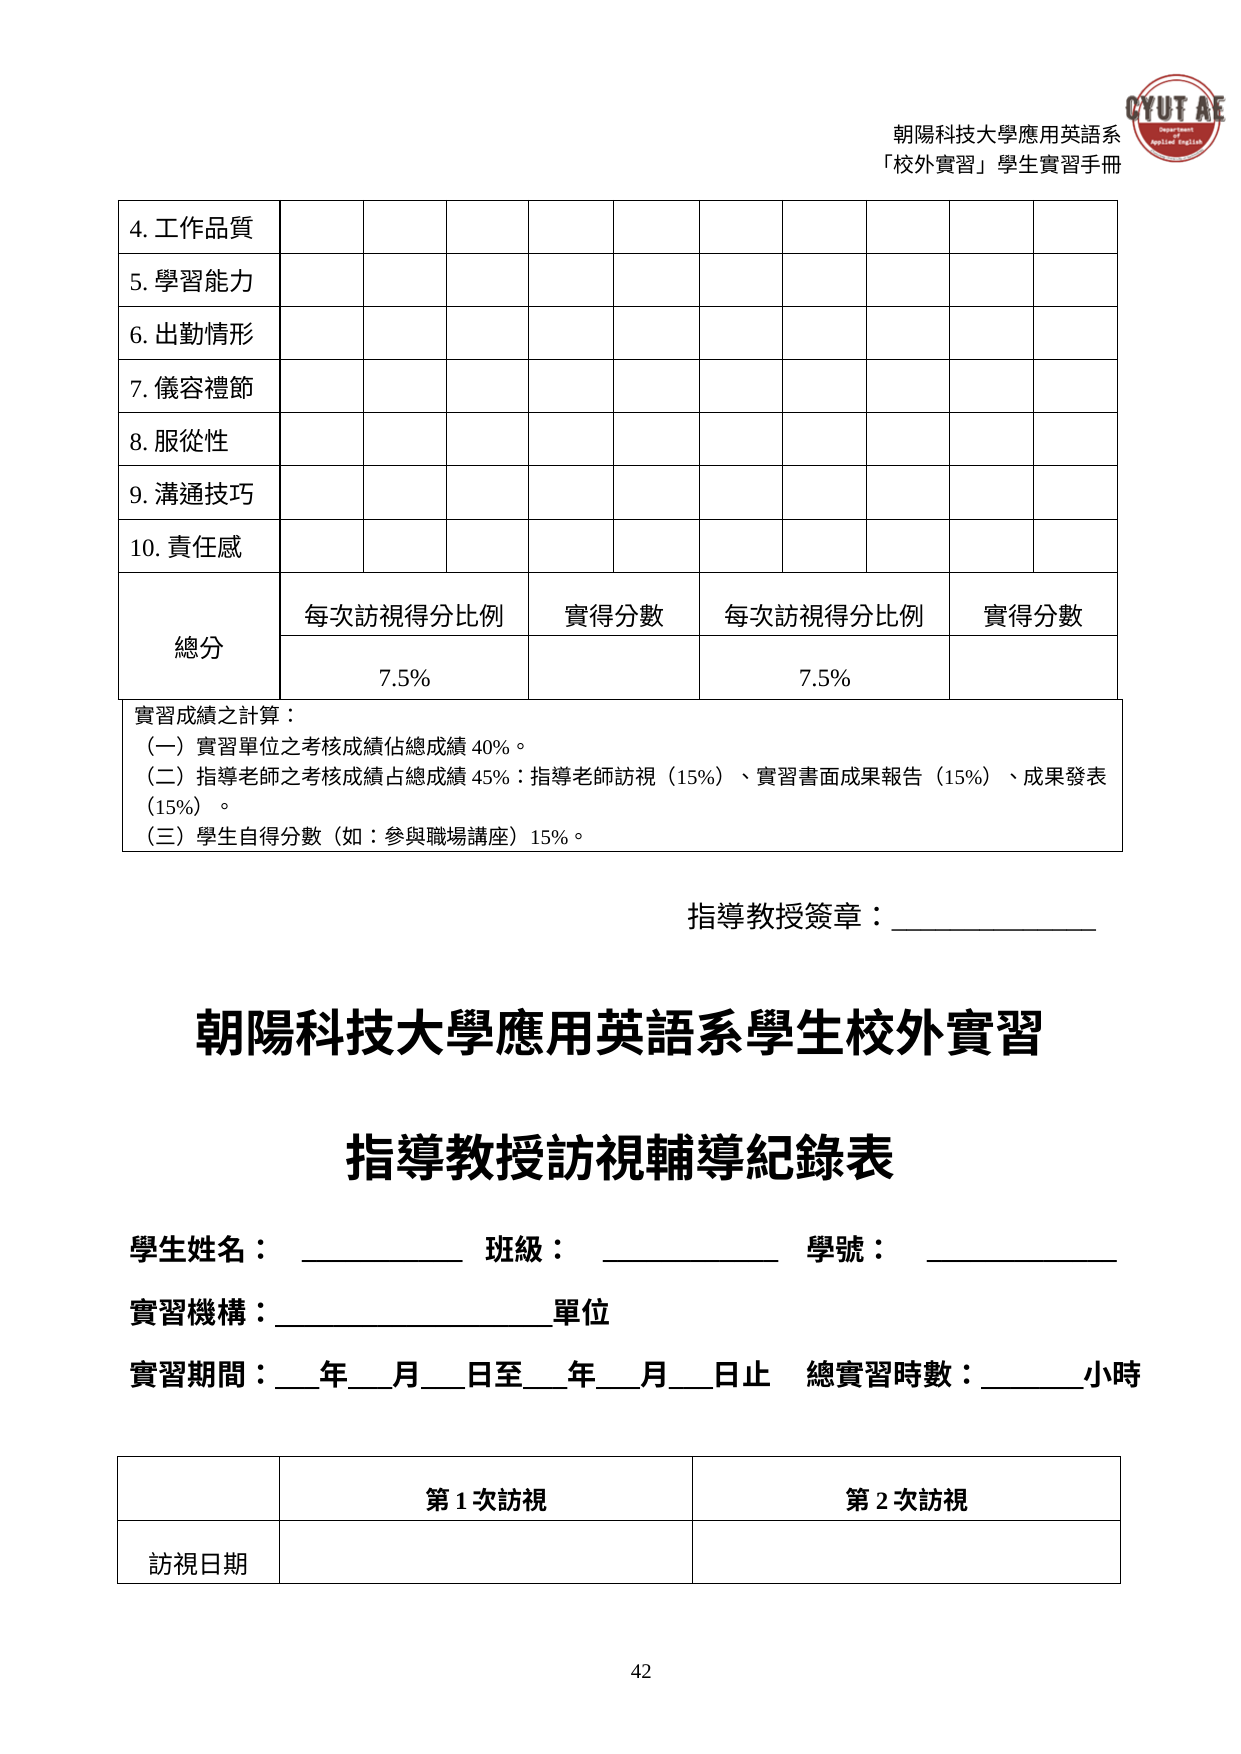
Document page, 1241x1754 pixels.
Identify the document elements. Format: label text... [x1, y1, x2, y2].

table_cell [867, 466, 949, 518]
table_cell [1034, 413, 1117, 465]
table_header 第2次訪視 [693, 1457, 1120, 1520]
table_header 學生姓名： [118, 1206, 291, 1269]
table_header 班級： [474, 1206, 586, 1269]
table_cell [281, 201, 363, 253]
table_cell [783, 466, 866, 518]
table_cell [693, 1521, 1120, 1583]
table_cell [1034, 307, 1117, 359]
table_cell [867, 307, 949, 359]
table_cell [529, 520, 613, 572]
table_cell [529, 413, 613, 465]
table_cell [281, 466, 363, 518]
table_cell 實習機構：___________________單位 [118, 1269, 1181, 1331]
table_cell [529, 360, 613, 412]
table_cell [614, 466, 699, 518]
table_cell [950, 636, 1117, 699]
table_cell 5. 學習能力 [119, 254, 279, 306]
table_header 學號： [795, 1206, 916, 1269]
table_cell [783, 254, 866, 306]
table_cell 指導教授簽章：______________ [676, 852, 1122, 956]
table_cell [950, 413, 1033, 465]
table_cell [783, 307, 866, 359]
table_cell [1118, 200, 1122, 253]
table_cell [364, 254, 446, 306]
table_cell 9. 溝通技巧 [119, 466, 279, 518]
table_cell [614, 254, 699, 306]
table_cell [447, 520, 528, 572]
table_cell [281, 413, 363, 465]
table_cell [1034, 520, 1117, 572]
table_cell [281, 520, 363, 572]
table_cell [700, 360, 782, 412]
table_cell [1034, 466, 1117, 518]
table_cell [867, 360, 949, 412]
table_cell [783, 360, 866, 412]
table_cell [1034, 360, 1117, 412]
table_cell [867, 520, 949, 572]
table_cell [700, 201, 782, 253]
table_cell [950, 254, 1033, 306]
table_cell [867, 201, 949, 253]
table_cell [1118, 306, 1122, 359]
table_cell [1118, 253, 1122, 306]
table_cell [1118, 635, 1122, 699]
table_cell 實習成績之計算： （一）實習單位之考核成績佔總成績40%。 （二）指導老師之考核成績占總成績45%：指導老師訪視（15%）、實習書面成果報告（15%）、成果發表（15%）。 （三）學生自得分數（如：參與職場講座）15%。 [123, 700, 1122, 851]
table_cell [700, 413, 782, 465]
table_cell [1118, 572, 1122, 635]
table_cell 實得分數 [950, 573, 1117, 635]
table_cell [447, 360, 528, 412]
table_cell [447, 413, 528, 465]
table_cell [950, 520, 1033, 572]
table_cell [867, 254, 949, 306]
table_cell [447, 201, 528, 253]
table_cell [364, 520, 446, 572]
table_cell 8. 服從性 [119, 413, 279, 465]
table_cell [783, 520, 866, 572]
table_cell [950, 307, 1033, 359]
table_cell 實習期間：___年___月___日至___年___月___日止 [118, 1331, 795, 1394]
table_cell [529, 636, 699, 699]
table_cell [700, 466, 782, 518]
table_cell [614, 520, 699, 572]
table_cell [364, 466, 446, 518]
table_cell 每次訪視得分比例 [700, 573, 949, 635]
table_cell [1034, 254, 1117, 306]
table_cell 7.5% [700, 636, 949, 699]
table_cell [364, 360, 446, 412]
table_cell [281, 254, 363, 306]
table_cell [529, 307, 613, 359]
table_cell 訪視日期 [118, 1521, 279, 1583]
table_cell [447, 307, 528, 359]
table_cell [1118, 412, 1122, 465]
table_cell [1118, 465, 1122, 518]
table_cell [529, 466, 613, 518]
table_header ___________ [291, 1206, 473, 1269]
table_cell [700, 307, 782, 359]
table_cell 總分 [119, 573, 279, 699]
table_cell [529, 254, 613, 306]
table_cell [783, 413, 866, 465]
table_cell 10. 責任感 [119, 520, 279, 572]
table_cell [700, 254, 782, 306]
table_cell [950, 466, 1033, 518]
table_cell [950, 201, 1033, 253]
table_cell [1118, 519, 1122, 572]
table_cell [118, 851, 123, 956]
table_cell [614, 413, 699, 465]
table_cell [867, 413, 949, 465]
table_cell [364, 201, 446, 253]
table_cell [614, 201, 699, 253]
table_cell 實得分數 [529, 573, 699, 635]
table_cell 每次訪視得分比例 [281, 573, 528, 635]
table_header 第1次訪視 [280, 1457, 692, 1520]
table_cell [118, 700, 122, 851]
table_cell [364, 413, 446, 465]
table_cell [447, 466, 528, 518]
table_cell [1034, 201, 1117, 253]
table_cell [447, 254, 528, 306]
table_cell [614, 307, 699, 359]
table_cell [783, 201, 866, 253]
text 朝陽科技大學應用英語系學生校外實習 指導教授訪視輔導紀錄表 [118, 956, 1122, 1206]
table_cell [529, 201, 613, 253]
table_header _____________ [916, 1206, 1181, 1269]
table_cell 4. 工作品質 [119, 201, 279, 253]
table_cell [281, 307, 363, 359]
table_header [118, 1457, 279, 1520]
table_cell [614, 360, 699, 412]
table_cell [700, 520, 782, 572]
table_cell 總實習時數：_______小時 [795, 1331, 1181, 1394]
table_cell [950, 360, 1033, 412]
table_cell [281, 360, 363, 412]
table_cell 6. 出勤情形 [119, 307, 279, 359]
table_cell [280, 1521, 692, 1583]
table_cell 7.5% [281, 636, 528, 699]
table_cell [364, 307, 446, 359]
table_cell [1118, 359, 1122, 412]
table_header ____________ [586, 1206, 795, 1269]
table_cell 7. 儀容禮節 [119, 360, 279, 412]
table_cell [123, 852, 676, 956]
